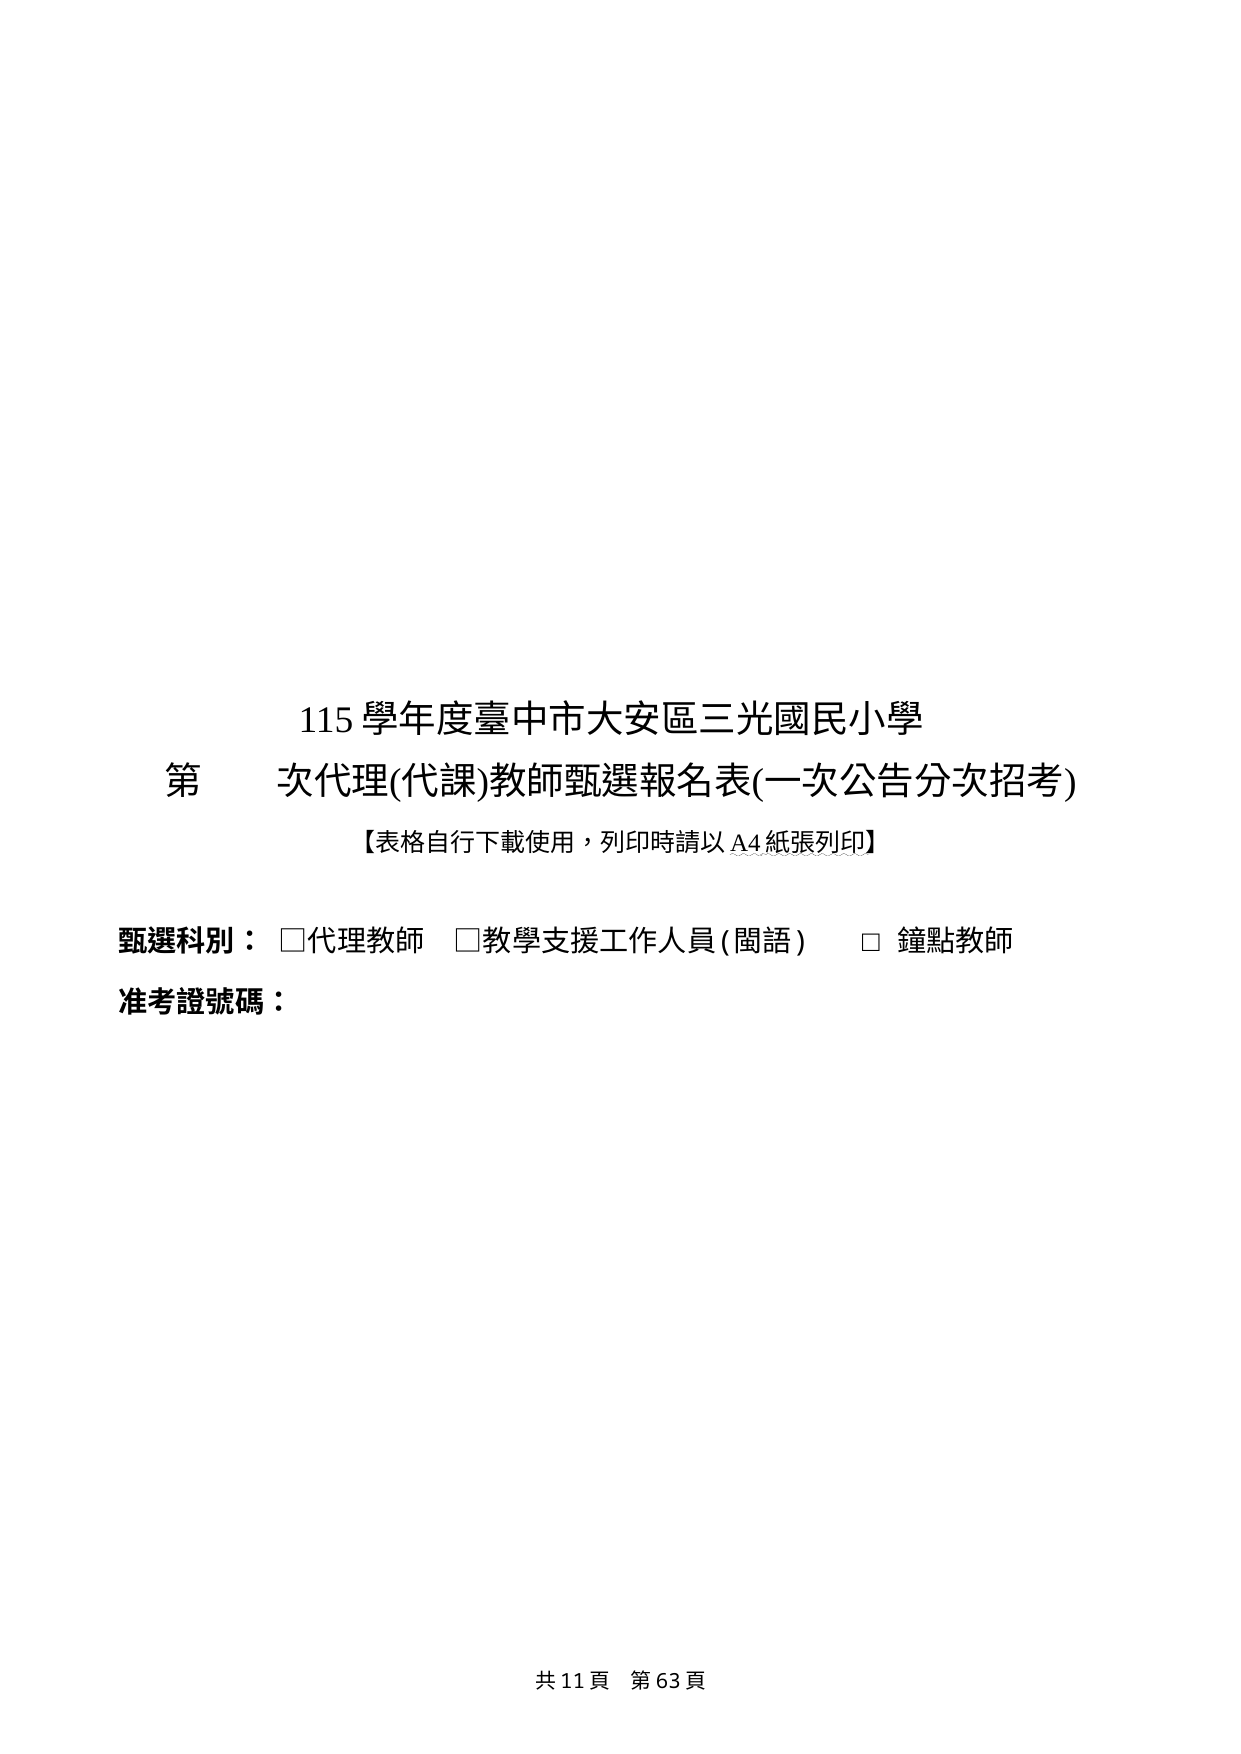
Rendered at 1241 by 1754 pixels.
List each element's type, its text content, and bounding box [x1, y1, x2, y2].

text 115學年度臺中市大安區三光國民小學 [118, 674, 1122, 737]
text 甄選科別： □代理教師 □教學支援工作人員(閩語) □ 鐘點教師 [118, 924, 1122, 958]
text 准考證號碼： [118, 958, 1122, 1020]
text 第 次代理(代課)教師甄選報名表(一次公告分次招考) [118, 737, 1122, 799]
text 【表格自行下載使用，列印時請以A4紙張列印】 [118, 799, 1122, 862]
